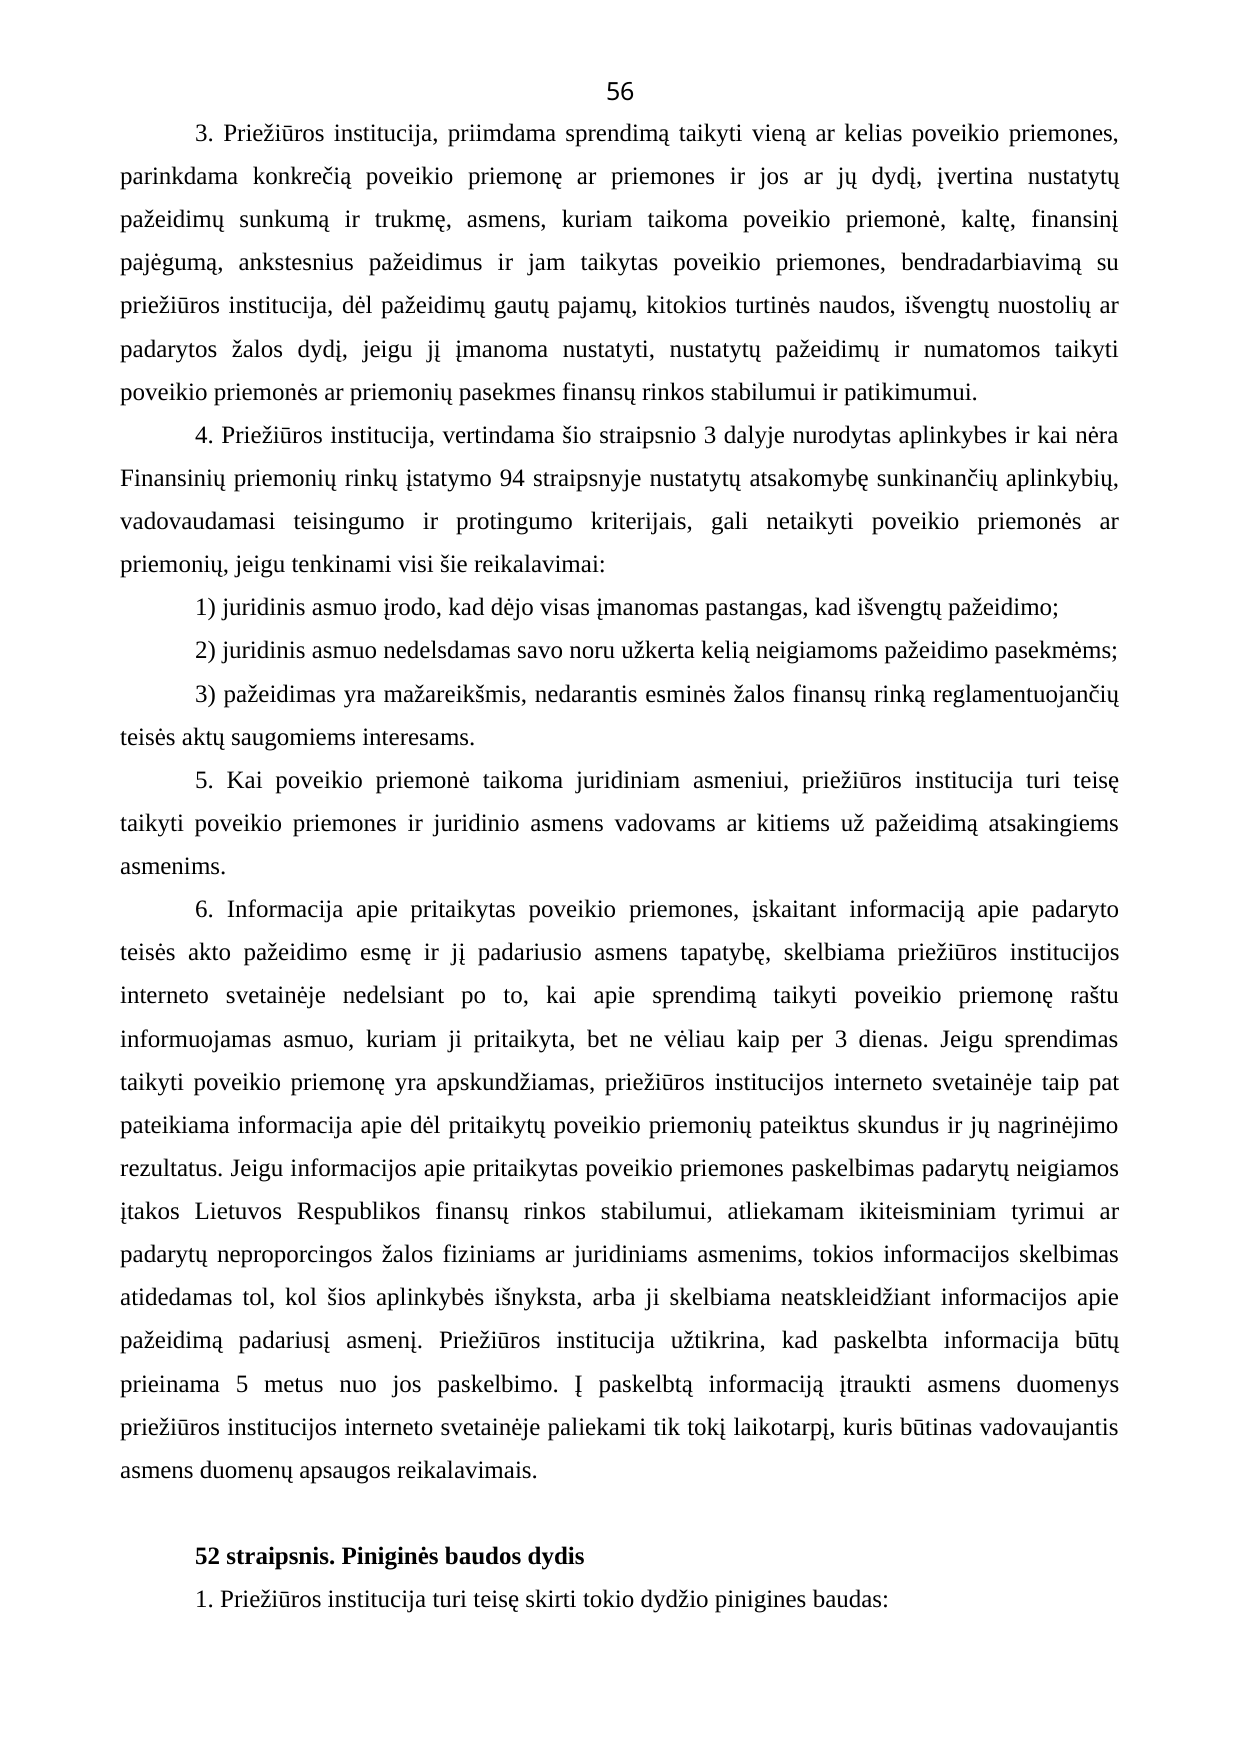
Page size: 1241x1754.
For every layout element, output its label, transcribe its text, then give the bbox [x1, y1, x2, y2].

text 1) juridinis asmuo įrodo, kad dėjo visas įmanomas pastangas, kad išvengtų pažeidimo; [120, 592, 1120, 621]
text 5. Kai poveikio priemonė taikoma juridiniam asmeniui, priežiūros institucija turi teisę taikyti poveikio priemones ir juridinio asmens vadovams ar kitiems už pažeidimą atsakingiems asmenims. [120, 765, 1120, 880]
text 3. Priežiūros institucija, priimdama sprendimą taikyti vieną ar kelias poveikio priemones, parinkdama konkrečią poveikio priemonę ar priemones ir jos ar jų dydį, įvertina nustatytų pažeidimų sunkumą ir trukmę, asmens, kuriam taikoma poveikio priemonė, kaltę, finansinį pajėgumą, ankstesnius pažeidimus ir jam taikytas poveikio priemones, bendradarbiavimą su priežiūros institucija, dėl pažeidimų gautų pajamų, kitokios turtinės naudos, išvengtų nuostolių ar padarytos žalos dydį, jeigu jį įmanoma nustatyti, nustatytų pažeidimų ir numatomos taikyti poveikio priemonės ar priemonių pasekmes finansų rinkos stabilumui ir patikimumui. [120, 118, 1120, 406]
text 4. Priežiūros institucija, vertindama šio straipsnio 3 dalyje nurodytas aplinkybes ir kai nėra Finansinių priemonių rinkų įstatymo 94 straipsnyje nustatytų atsakomybę sunkinančių aplinkybių, vadovaudamasi teisingumo ir protingumo kriterijais, gali netaikyti poveikio priemonės ar priemonių, jeigu tenkinami visi šie reikalavimai: [120, 420, 1120, 578]
text 1. Priežiūros institucija turi teisę skirti tokio dydžio pinigines baudas: [120, 1584, 1120, 1613]
text 3) pažeidimas yra mažareikšmis, nedarantis esminės žalos finansų rinką reglamentuojančių teisės aktų saugomiems interesams. [120, 679, 1120, 751]
text 52 straipsnis. Piniginės baudos dydis [120, 1541, 1120, 1570]
text 2) juridinis asmuo nedelsdamas savo noru užkerta kelią neigiamoms pažeidimo pasekmėms; [120, 636, 1120, 664]
text 6. Informacija apie pritaikytas poveikio priemones, įskaitant informaciją apie padaryto teisės akto pažeidimo esmę ir jį padariusio asmens tapatybę, skelbiama priežiūros institucijos interneto svetainėje nedelsiant po to, kai apie sprendimą taikyti poveikio priemonę raštu informuojamas asmuo, kuriam ji pritaikyta, bet ne vėliau kaip per 3 dienas. Jeigu sprendimas taikyti poveikio priemonę yra apskundžiamas, priežiūros institucijos interneto svetainėje taip pat pateikiama informacija apie dėl pritaikytų poveikio priemonių pateiktus skundus ir jų nagrinėjimo rezultatus. Jeigu informacijos apie pritaikytas poveikio priemones paskelbimas padarytų neigiamos įtakos Lietuvos Respublikos finansų rinkos stabilumui, atliekamam ikiteisminiam tyrimui ar padarytų neproporcingos žalos fiziniams ar juridiniams asmenims, tokios informacijos skelbimas atidedamas tol, kol šios aplinkybės išnyksta, arba ji skelbiama neatskleidžiant informacijos apie pažeidimą padariusį asmenį. Priežiūros institucija užtikrina, kad paskelbta informacija būtų prieinama 5 metus nuo jos paskelbimo. Į paskelbtą informaciją įtraukti asmens duomenys priežiūros institucijos interneto svetainėje paliekami tik tokį laikotarpį, kuris būtinas vadovaujantis asmens duomenų apsaugos reikalavimais. [120, 894, 1120, 1484]
